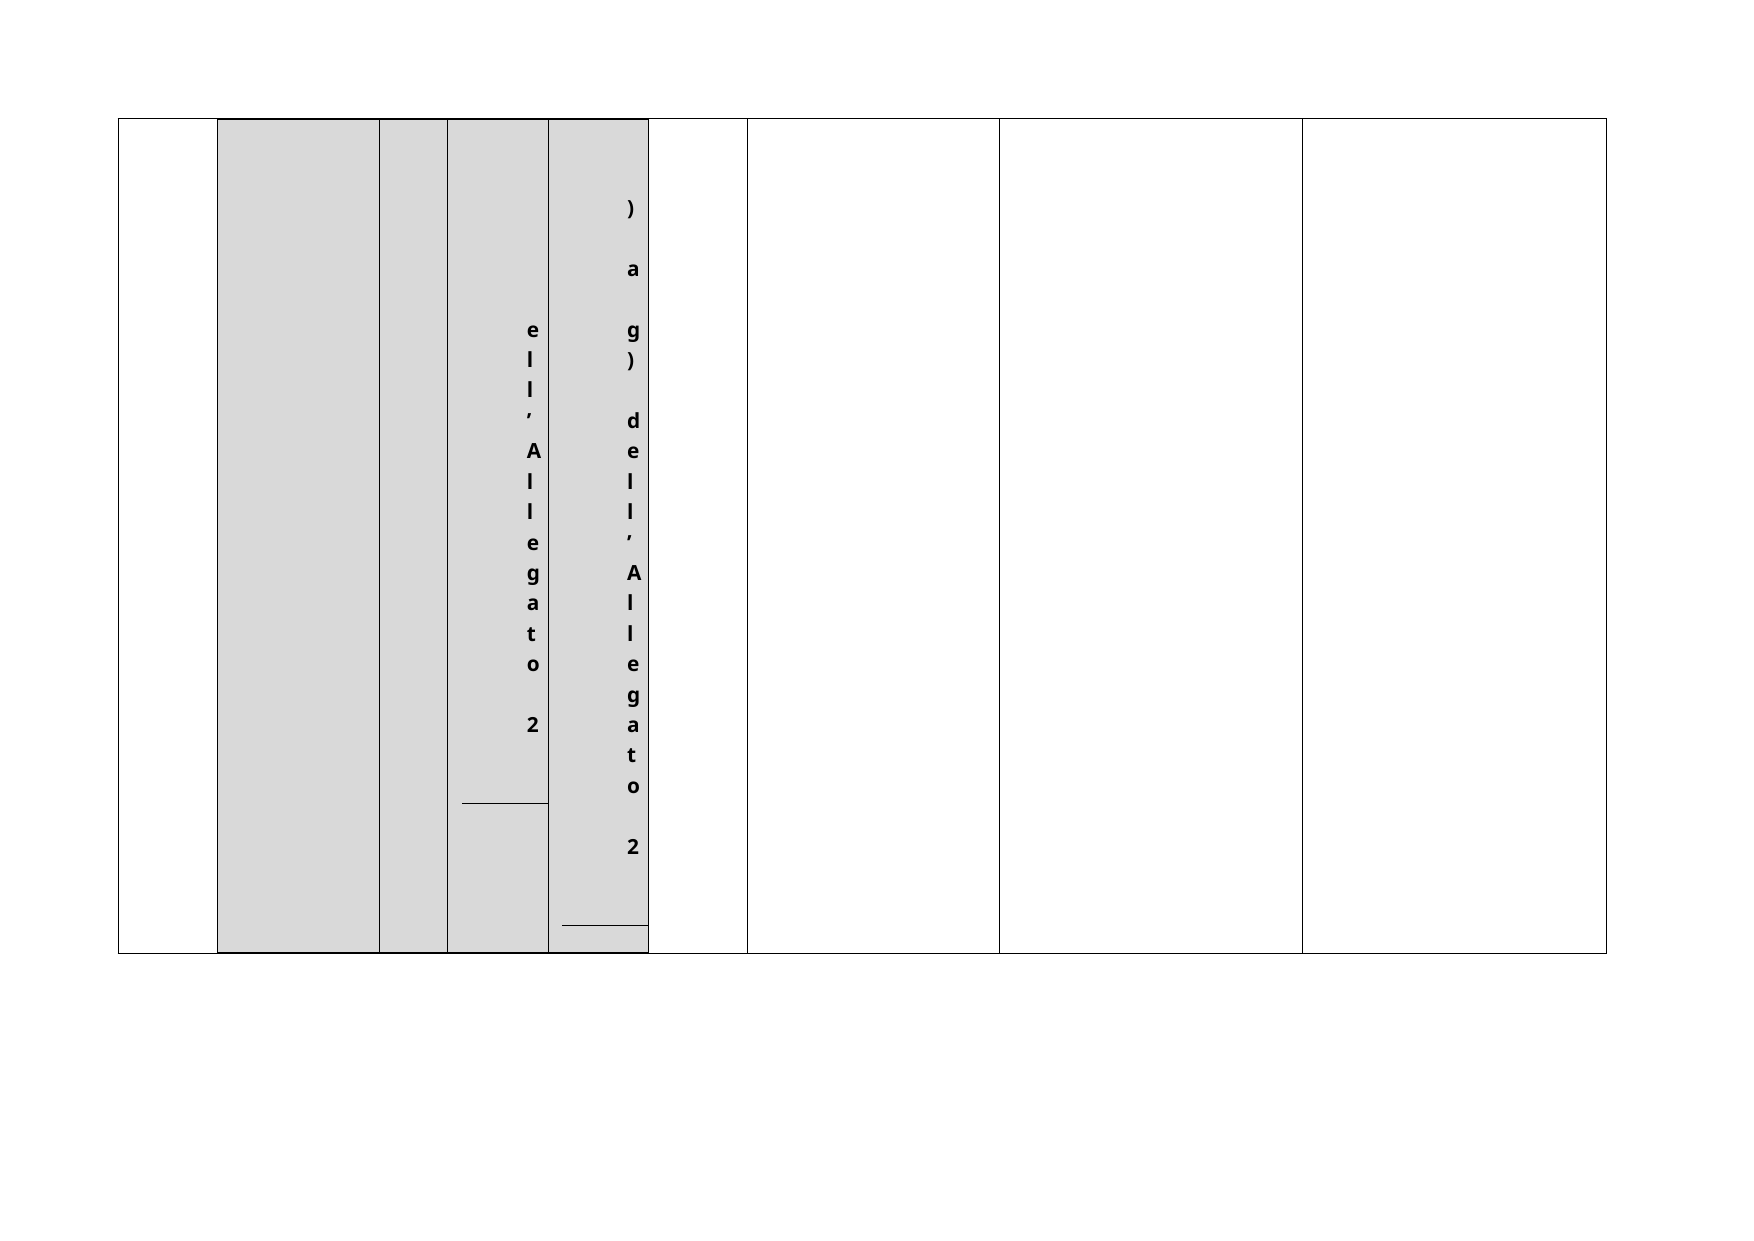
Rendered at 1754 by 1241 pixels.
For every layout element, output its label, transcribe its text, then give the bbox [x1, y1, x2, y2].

table_cell [1000, 119, 1302, 953]
table_cell [119, 119, 217, 953]
table_cell ) a g) dell’Allegato 2 [549, 120, 648, 952]
table_cell [1303, 119, 1606, 953]
table_header [218, 120, 379, 952]
table_cell [649, 119, 747, 953]
table_cell [748, 119, 999, 953]
table_cell ell’Allegato 2 [448, 120, 548, 952]
table_header Unità di misura [380, 120, 447, 952]
